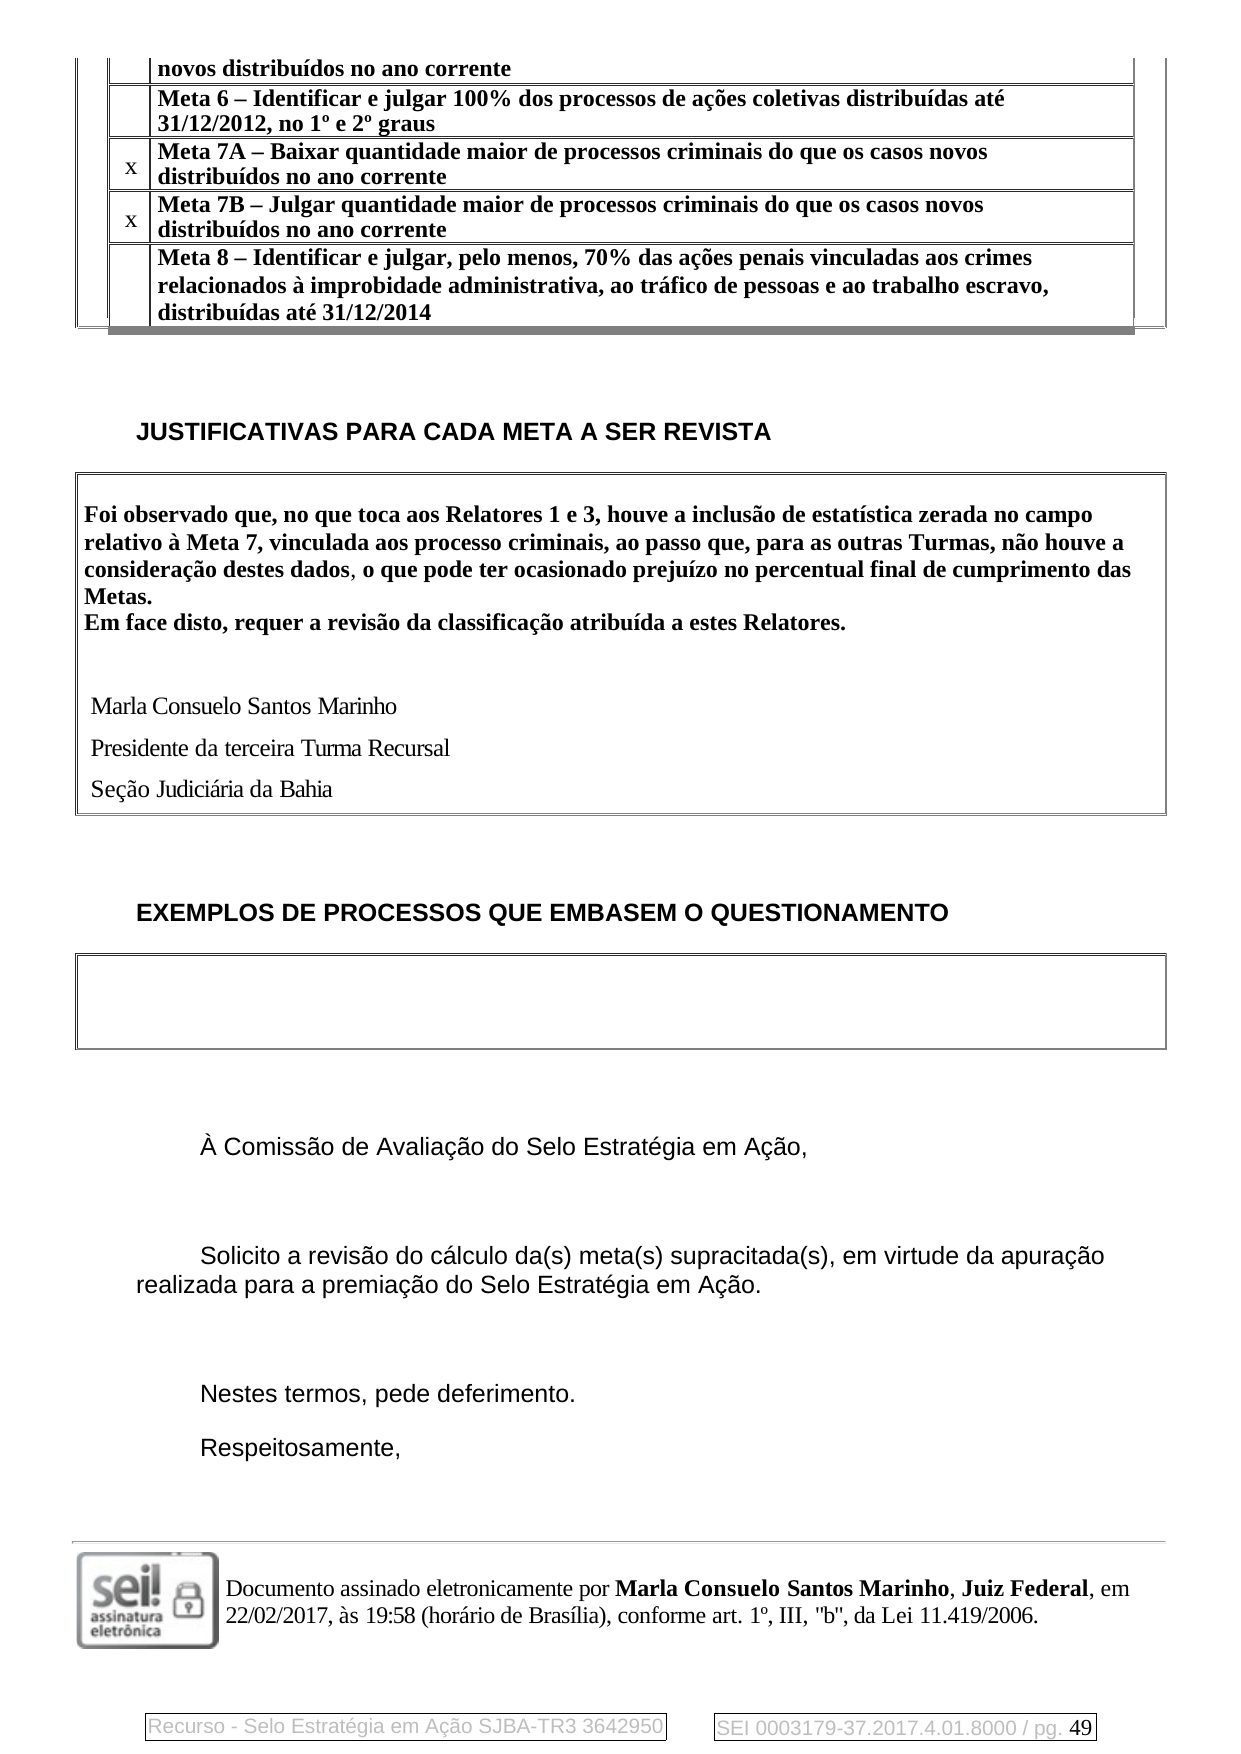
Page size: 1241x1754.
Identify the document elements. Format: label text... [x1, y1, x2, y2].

text Solicito a revisão do cálculo da(s) meta(s) supracitada(s), em virtude da apuração realizada para a premiação do Selo Estratégia em Ação. [136, 1241, 1108, 1299]
table_cell [110, 86, 149, 136]
picture [76, 1552, 219, 1649]
table_header [110, 58, 149, 83]
text EXEMPLOS DE PROCESSOS QUE EMBASEM O QUESTIONAMENTO [136, 898, 1188, 926]
table_cell x [110, 139, 149, 189]
text JUSTIFICATIVAS PARA CADA META A SER REVISTA [136, 417, 1188, 446]
text Nestes termos, pede deferimento. Respeitosamente, [200, 1379, 579, 1462]
table_header novos distribuídos no ano corrente [151, 58, 1133, 83]
table_cell Meta 6 – Identificar e julgar 100% dos processos de ações coletivas distribuídas até 31/12/2012, no 1º e 2º graus [151, 86, 1133, 136]
text À Comissão de Avaliação do Selo Estratégia em Ação, [200, 1132, 1188, 1161]
table_cell [110, 245, 149, 326]
table_header [1134, 58, 1165, 326]
table_cell Meta 8 – Identificar e julgar, pelo menos, 70% das ações penais vinculadas aos crimes relacionados à improbidade administrativa, ao tráfico de pessoas e ao trabalho escravo, distribuídas até 31/12/2014 [151, 245, 1133, 326]
table_header Foi observado que, no que toca aos Relatores 1 e 3, houve a inclusão de estatística zerada no campo relativo à Meta 7, vinculada aos processo criminais, ao passo que, para as outras Turmas, não houve a consideração destes dados, o que pode ter ocasionado prejuízo no percentual final de cumprimento das Metas. Em face disto, requer a revisão da classificação atribuída a estes Relatores. Marla Consuelo Santos Marinho Presidente da terceira Turma Recursal Seção Judiciária da Bahia [78, 475, 1165, 813]
table_cell x [110, 192, 149, 242]
table_cell Meta 7B – Julgar quantidade maior de processos criminais do que os casos novos distribuídos no ano corrente [151, 192, 1133, 242]
table_header [78, 956, 1165, 1048]
table_header [78, 58, 108, 326]
text Documento assinado eletronicamente por Marla Consuelo Santos Marinho, Juiz Federal, em 22/02/2017, às 19:58 (horário de Brasília), conforme art. 1º, III, "b", da Lei 11.419/2006. [225, 1575, 1188, 1629]
table_cell Meta 7A – Baixar quantidade maior de processos criminais do que os casos novos distribuídos no ano corrente [151, 139, 1133, 189]
